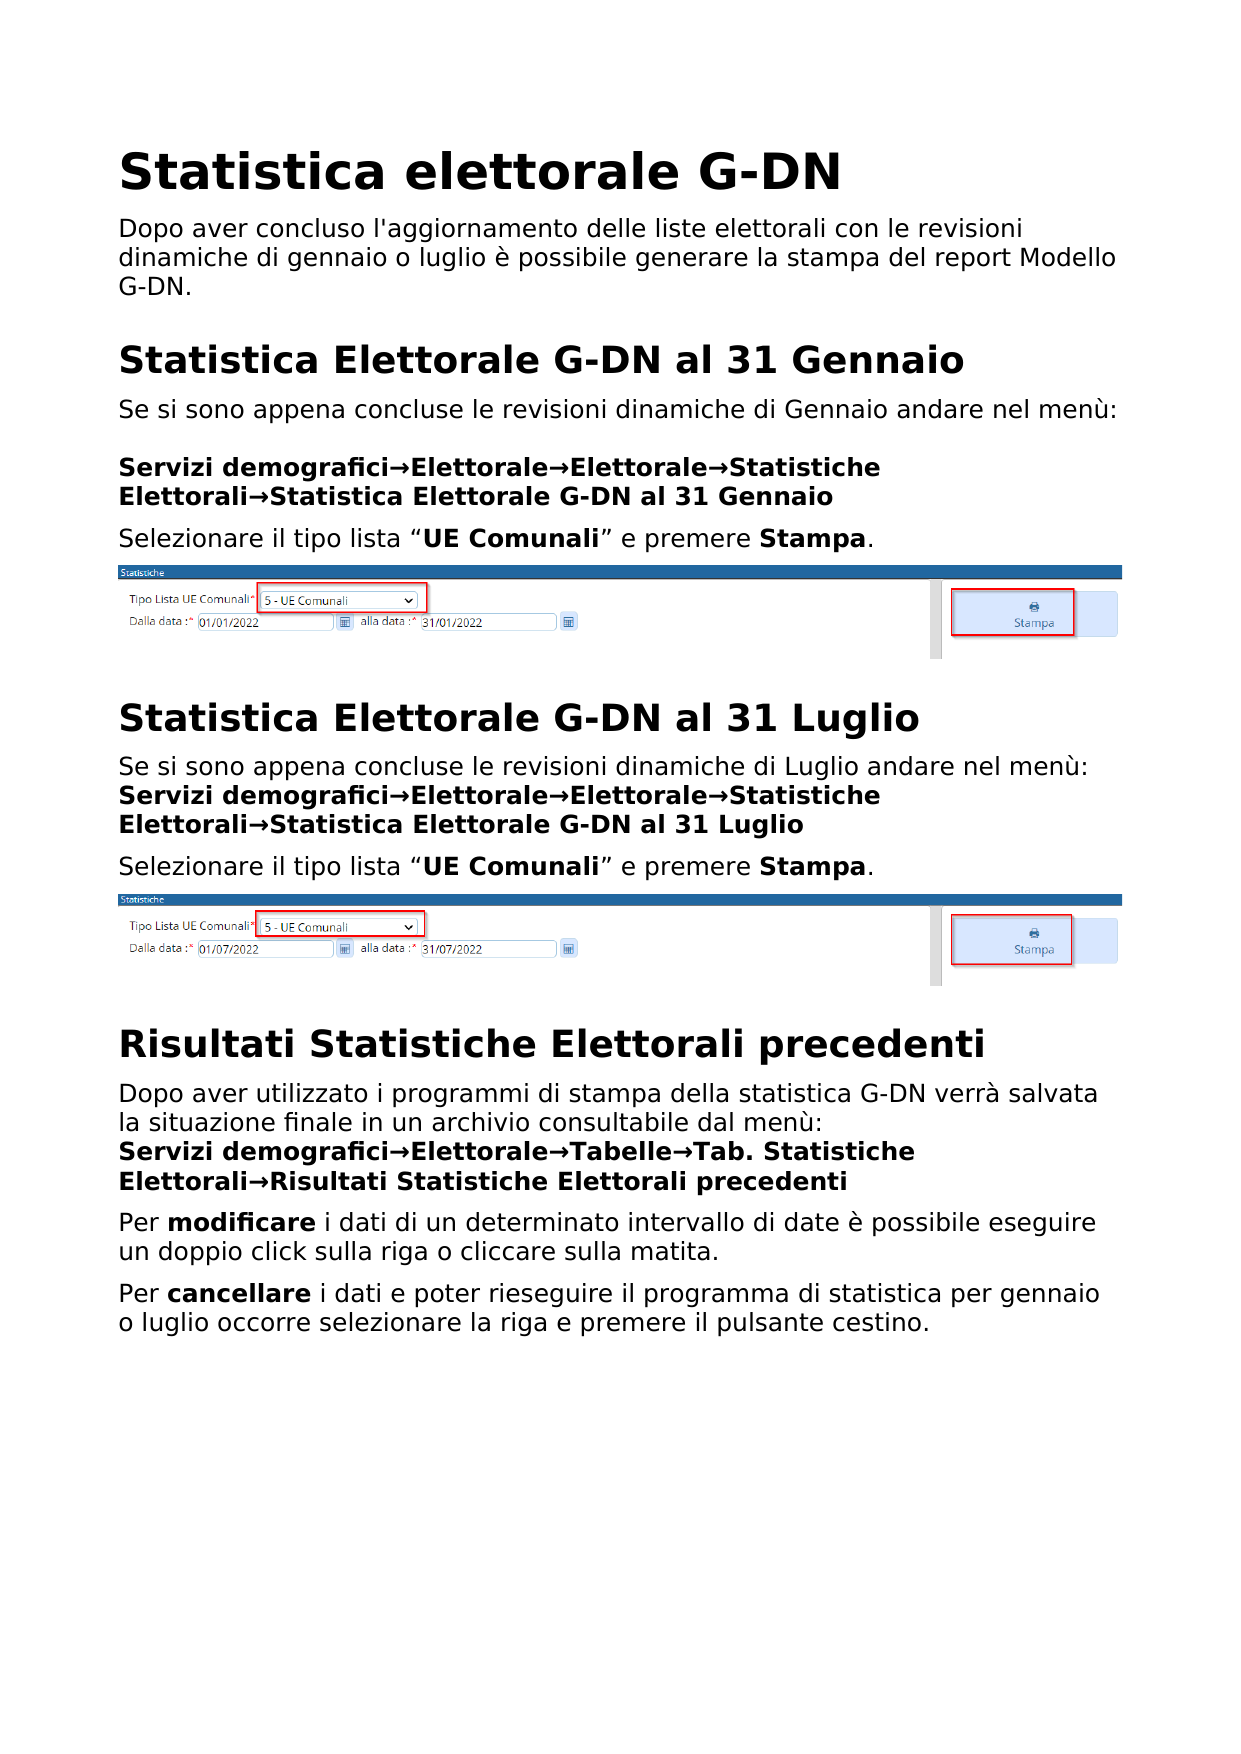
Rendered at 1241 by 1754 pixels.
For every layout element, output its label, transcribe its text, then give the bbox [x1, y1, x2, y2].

subtitle Statistica Elettorale G-DN al 31 Luglio [118, 696, 1122, 740]
text Dopo aver utilizzato i programmi di stampa della statistica G-DN verrà salvata la situazione finale in un archivio consultabile dal menù: Servizi demografici→Elettorale→Tabelle→Tab. Statistiche Elettorali→Risultati Statistiche Elettorali precedenti [118, 1079, 1122, 1196]
picture [118, 894, 1123, 986]
text Se si sono appena concluse le revisioni dinamiche di Gennaio andare nel menù: Servizi demografici→Elettorale→Elettorale→Statistiche Elettorali→Statistica Elettorale G-DN al 31 Gennaio [118, 395, 1122, 512]
subtitle Statistica Elettorale G-DN al 31 Gennaio [118, 339, 1122, 382]
subtitle Statistica elettorale G-DN [118, 143, 1122, 201]
text Dopo aver concluso l'aggiornamento delle liste elettorali con le revisioni dinamiche di gennaio o luglio è possibile generare la stampa del report Modello G-DN. [118, 214, 1122, 301]
text Per modificare i dati di un determinato intervallo di date è possibile eseguire un doppio click sulla riga o cliccare sulla matita. [118, 1208, 1122, 1267]
text Se si sono appena concluse le revisioni dinamiche di Luglio andare nel menù: Servizi demografici→Elettorale→Elettorale→Statistiche Elettorali→Statistica Elettorale G-DN al 31 Luglio [118, 752, 1122, 840]
text Selezionare il tipo lista “UE Comunali” e premere Stampa. [118, 524, 1122, 553]
subtitle Risultati Statistiche Elettorali precedenti [118, 1023, 1122, 1067]
text Selezionare il tipo lista “UE Comunali” e premere Stampa. [118, 852, 1122, 882]
text Per cancellare i dati e poter rieseguire il programma di statistica per gennaio o luglio occorre selezionare la riga e premere il pulsante cestino. [118, 1279, 1122, 1337]
picture [118, 565, 1123, 659]
